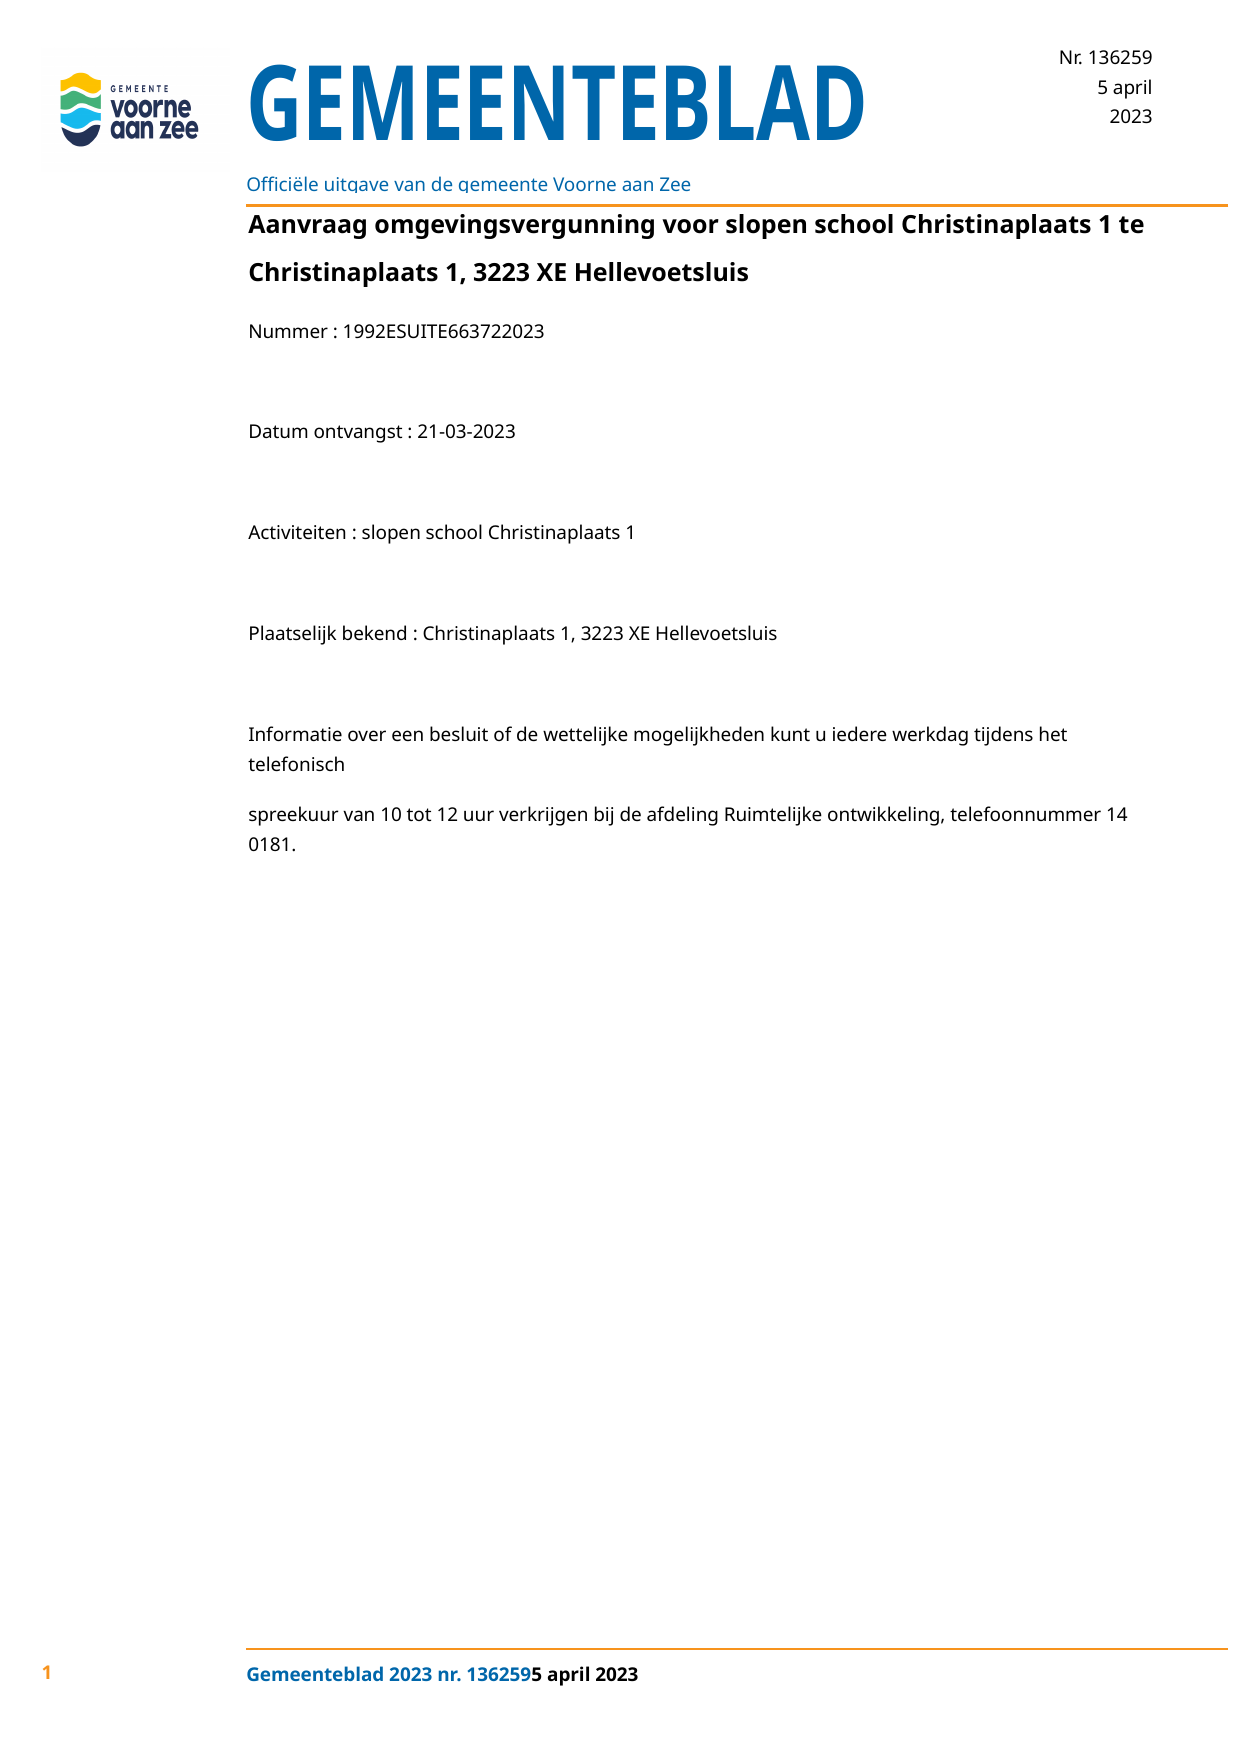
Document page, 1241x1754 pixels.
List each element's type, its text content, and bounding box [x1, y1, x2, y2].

picture [41, 47, 231, 172]
text spreekuur van 10 tot 12 uur verkrijgen bij de afdeling Ruimtelijke ontwikkeling, telefoonnummer 14 0181. [248, 801, 1152, 857]
text Aanvraag omgevingsvergunning voor slopen school Christinaplaats 1 te Christinaplaats 1, 3223 XE Hellevoetsluis [248, 207, 1152, 288]
text Informatie over een besluit of de wettelijke mogelijkheden kunt u iedere werkdag tijdens het telefonisch [248, 721, 1152, 777]
text Activiteiten : slopen school Christinaplaats 1 [248, 519, 1152, 545]
text Plaatselijk bekend : Christinaplaats 1, 3223 XE Hellevoetsluis [248, 620, 1152, 646]
text Nummer : 1992ESUITE663722023 [248, 318, 1152, 344]
text Datum ontvangst : 21-03-2023 [248, 419, 1152, 444]
